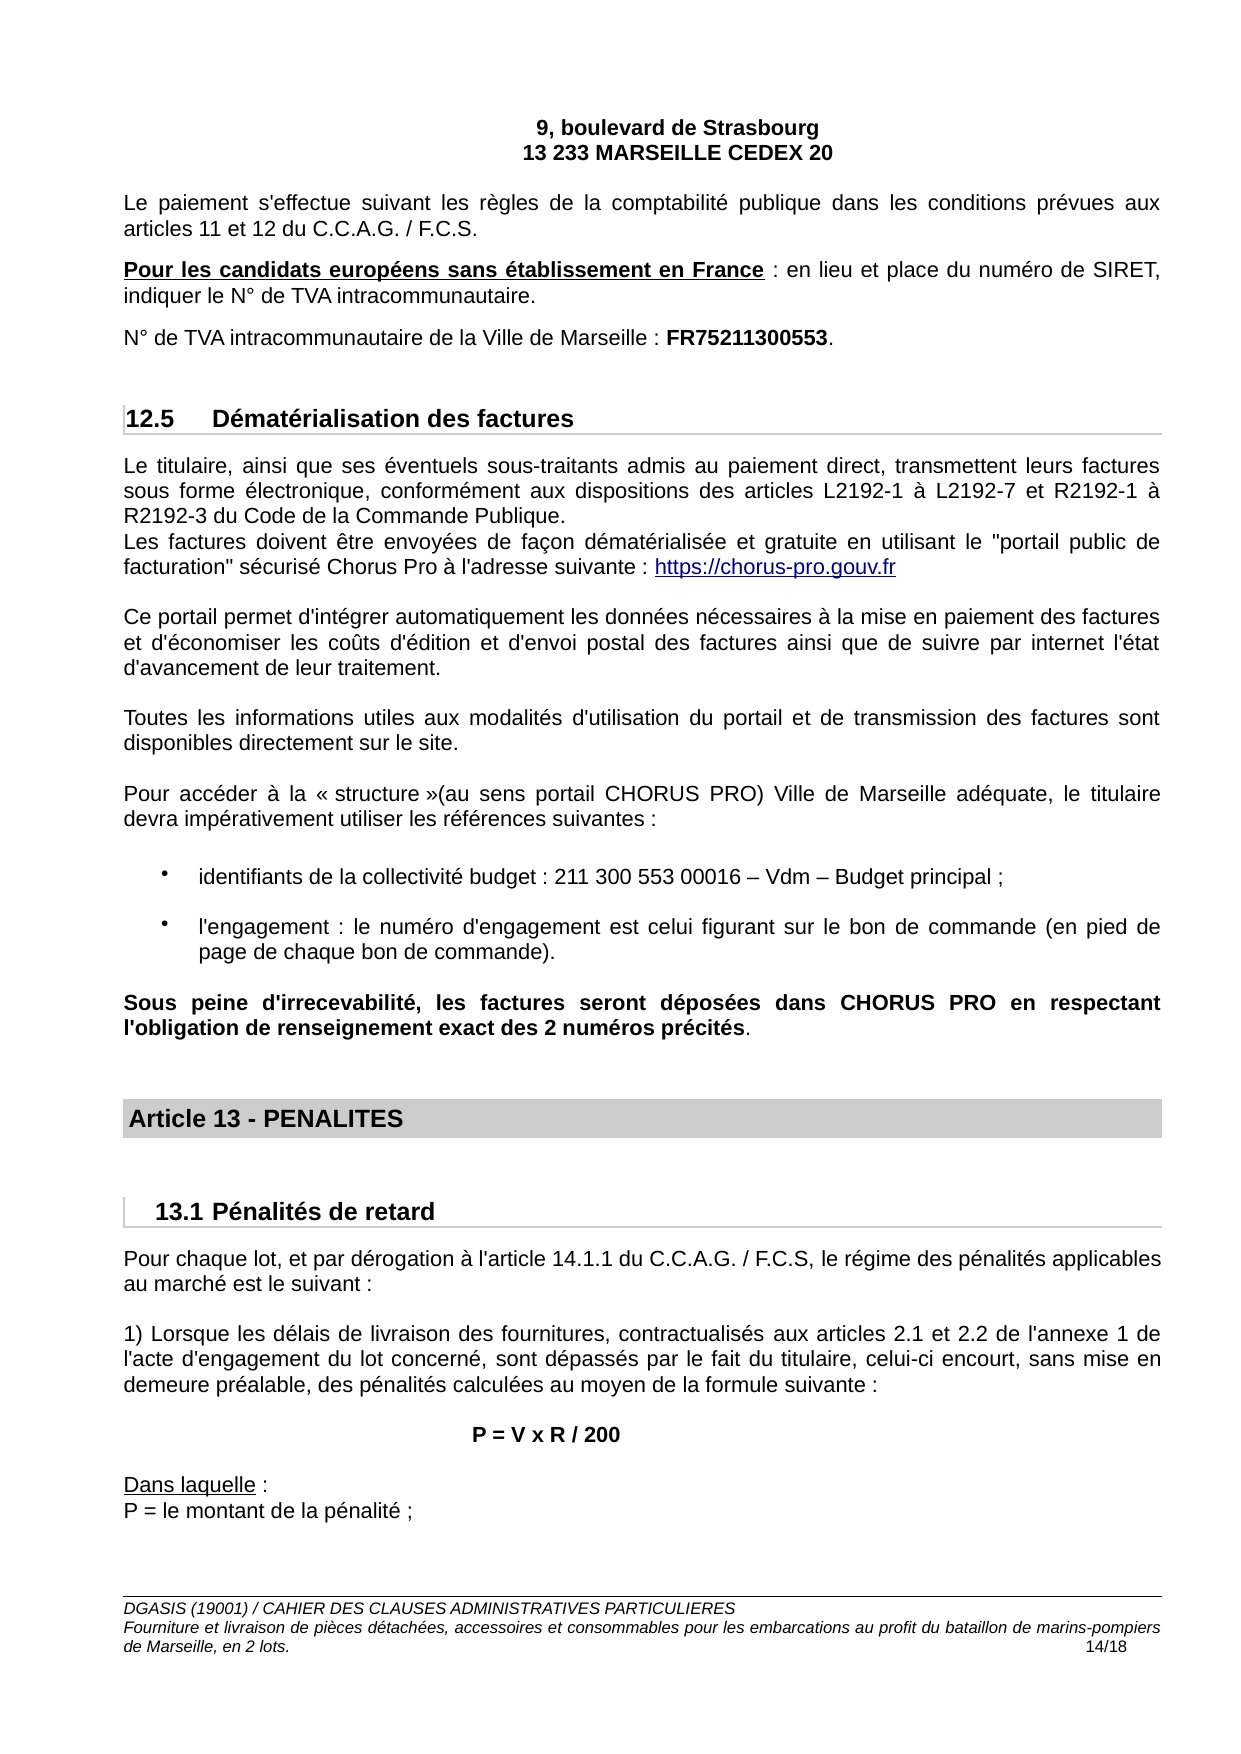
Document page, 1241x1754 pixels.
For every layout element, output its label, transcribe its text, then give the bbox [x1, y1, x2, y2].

subtitle Dématérialisation des factures [123, 404, 1162, 433]
text 13 233 MARSEILLE CEDEX 20 [0, 140, 1162, 165]
text 9, boulevard de Strasbourg [0, 114, 1162, 140]
text Le titulaire, ainsi que ses éventuels sous-traitants admis au paiement direct, transmettent leurs factures sous forme électronique, conformément aux dispositions des articles L2192-1 à L2192-7 et R2192-1 à R2192-3 du Code de la Commande Publique. [123, 453, 1162, 529]
text P = le montant de la pénalité ; [123, 1498, 1162, 1523]
list l'engagement : le numéro d'engagement est celui figurant sur le bon de commande (en pied de page de chaque bon de commande). [161, 914, 1162, 964]
text Pour accéder à la « structure »(au sens portail CHORUS PRO) Ville de Marseille adéquate, le titulaire devra impérativement utiliser les références suivantes : [123, 781, 1162, 831]
text P = V x R / 200 [123, 1422, 1162, 1447]
text Les factures doivent être envoyées de façon dématérialisée et gratuite en utilisant le "portail public de facturation" sécurisé Chorus Pro à l'adresse suivante : https://chorus-pro.gouv.fr [123, 529, 1162, 579]
text 1) Lorsque les délais de livraison des fournitures, contractualisés aux articles 2.1 et 2.2 de l'annexe 1 de l'acte d'engagement du lot concerné, sont dépassés par le fait du titulaire, celui-ci encourt, sans mise en demeure préalable, des pénalités calculées au moyen de la formule suivante : [123, 1321, 1162, 1397]
text Toutes les informations utiles aux modalités d'utilisation du portail et de transmission des factures sont disponibles directement sur le site. [123, 705, 1162, 756]
text Sous peine d'irrecevabilité, les factures seront déposées dans CHORUS PRO en respectant l'obligation de renseignement exact des 2 numéros précités. [123, 989, 1162, 1040]
text Ce portail permet d'intégrer automatiquement les données nécessaires à la mise en paiement des factures et d'économiser les coûts d'édition et d'envoi postal des factures ainsi que de suivre par internet l'état d'avancement de leur traitement. [123, 604, 1162, 680]
text Dans laquelle : [123, 1472, 1162, 1498]
list identifiants de la collectivité budget : 211 300 553 00016 – Vdm – Budget principal ; [161, 863, 1162, 889]
text Pour chaque lot, et par dérogation à l'article 14.1.1 du C.C.A.G. / F.C.S, le régime des pénalités applicables au marché est le suivant : [123, 1246, 1162, 1296]
text Pour les candidats européens sans établissement en France : en lieu et place du numéro de SIRET, indiquer le N° de TVA intracommunautaire. [123, 257, 1162, 308]
subtitle PENALITES [126, 1101, 1160, 1136]
text N° de TVA intracommunautaire de la Ville de Marseille : FR75211300553. [123, 324, 1162, 350]
subtitle Pénalités de retard [125, 1197, 1162, 1226]
text Le paiement s'effectue suivant les règles de la comptabilité publique dans les conditions prévues aux articles 11 et 12 du C.C.A.G. / F.C.S. [123, 190, 1162, 241]
